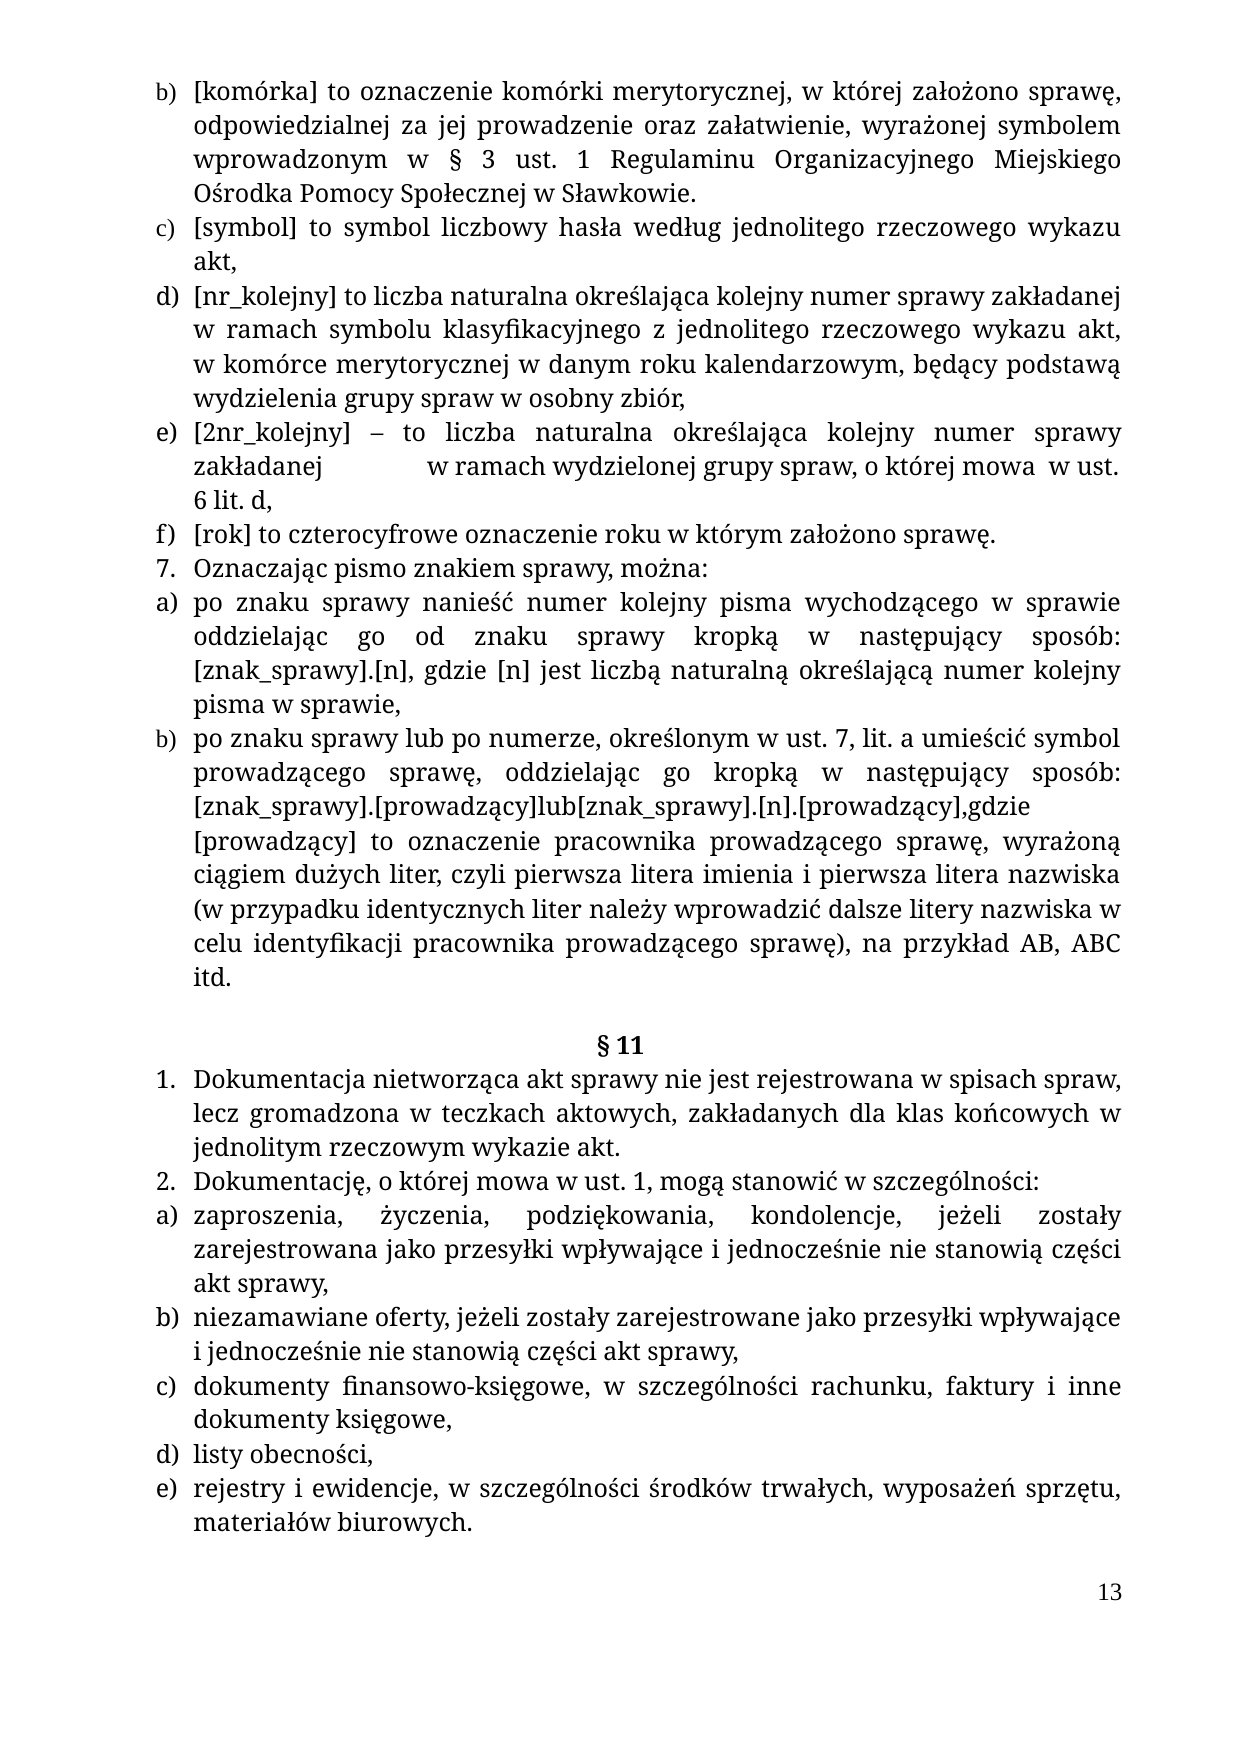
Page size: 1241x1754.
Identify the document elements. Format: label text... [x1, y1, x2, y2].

list [rok] to czterocyfrowe oznaczenie roku w którym założono sprawę. [156, 517, 1122, 551]
list zaproszenia, życzenia, podziękowania, kondolencje, jeżeli zostały zarejestrowana jako przesyłki wpływające i jednocześnie nie stanowią części akt sprawy, [156, 1198, 1122, 1300]
list [symbol] to symbol liczbowy hasła według jednolitego rzeczowego wykazu akt, [156, 210, 1122, 278]
list niezamawiane oferty, jeżeli zostały zarejestrowane jako przesyłki wpływające i jednocześnie nie stanowią części akt sprawy, [156, 1300, 1122, 1368]
list Oznaczając pismo znakiem sprawy, można: [156, 551, 1122, 585]
text § 11 [118, 1027, 1122, 1062]
list listy obecności, [156, 1436, 1122, 1470]
list rejestry i ewidencje, w szczególności środków trwałych, wyposażeń sprzętu, materiałów biurowych. [156, 1470, 1122, 1538]
list [2nr_kolejny] – to liczba naturalna określająca kolejny numer sprawy zakładanej w ramach wydzielonej grupy spraw, o której mowa w ust. 6 lit. d, [156, 414, 1122, 517]
list [komórka] to oznaczenie komórki merytorycznej, w której założono sprawę, odpowiedzialnej za jej prowadzenie oraz załatwienie, wyrażonej symbolem wprowadzonym w § 3 ust. 1 Regulaminu Organizacyjnego Miejskiego Ośrodka Pomocy Społecznej w Sławkowie. [156, 74, 1122, 210]
list po znaku sprawy lub po numerze, określonym w ust. 7, lit. a umieścić symbol prowadzącego sprawę, oddzielając go kropką w następujący sposób: [znak_sprawy].[prowadzący]lub[znak_sprawy].[n].[prowadzący],gdzie [prowadzący] to oznaczenie pracownika prowadzącego sprawę, wyrażoną ciągiem dużych liter, czyli pierwsza litera imienia i pierwsza litera nazwiska (w przypadku identycznych liter należy wprowadzić dalsze litery nazwiska w celu identyfikacji pracownika prowadzącego sprawę), na przykład AB, ABC itd. [156, 721, 1122, 993]
list po znaku sprawy nanieść numer kolejny pisma wychodzącego w sprawie oddzielając go od znaku sprawy kropką w następujący sposób: [znak_sprawy].[n], gdzie [n] jest liczbą naturalną określającą numer kolejny pisma w sprawie, [156, 585, 1122, 721]
list Dokumentacja nietworząca akt sprawy nie jest rejestrowana w spisach spraw, lecz gromadzona w teczkach aktowych, zakładanych dla klas końcowych w jednolitym rzeczowym wykazie akt. [156, 1062, 1122, 1164]
list Dokumentację, o której mowa w ust. 1, mogą stanowić w szczególności: [156, 1164, 1122, 1198]
list [nr_kolejny] to liczba naturalna określająca kolejny numer sprawy zakładanej w ramach symbolu klasyfikacyjnego z jednolitego rzeczowego wykazu akt, w komórce merytorycznej w danym roku kalendarzowym, będący podstawą wydzielenia grupy spraw w osobny zbiór, [156, 278, 1122, 414]
list dokumenty finansowo-księgowe, w szczególności rachunku, faktury i inne dokumenty księgowe, [156, 1368, 1122, 1436]
